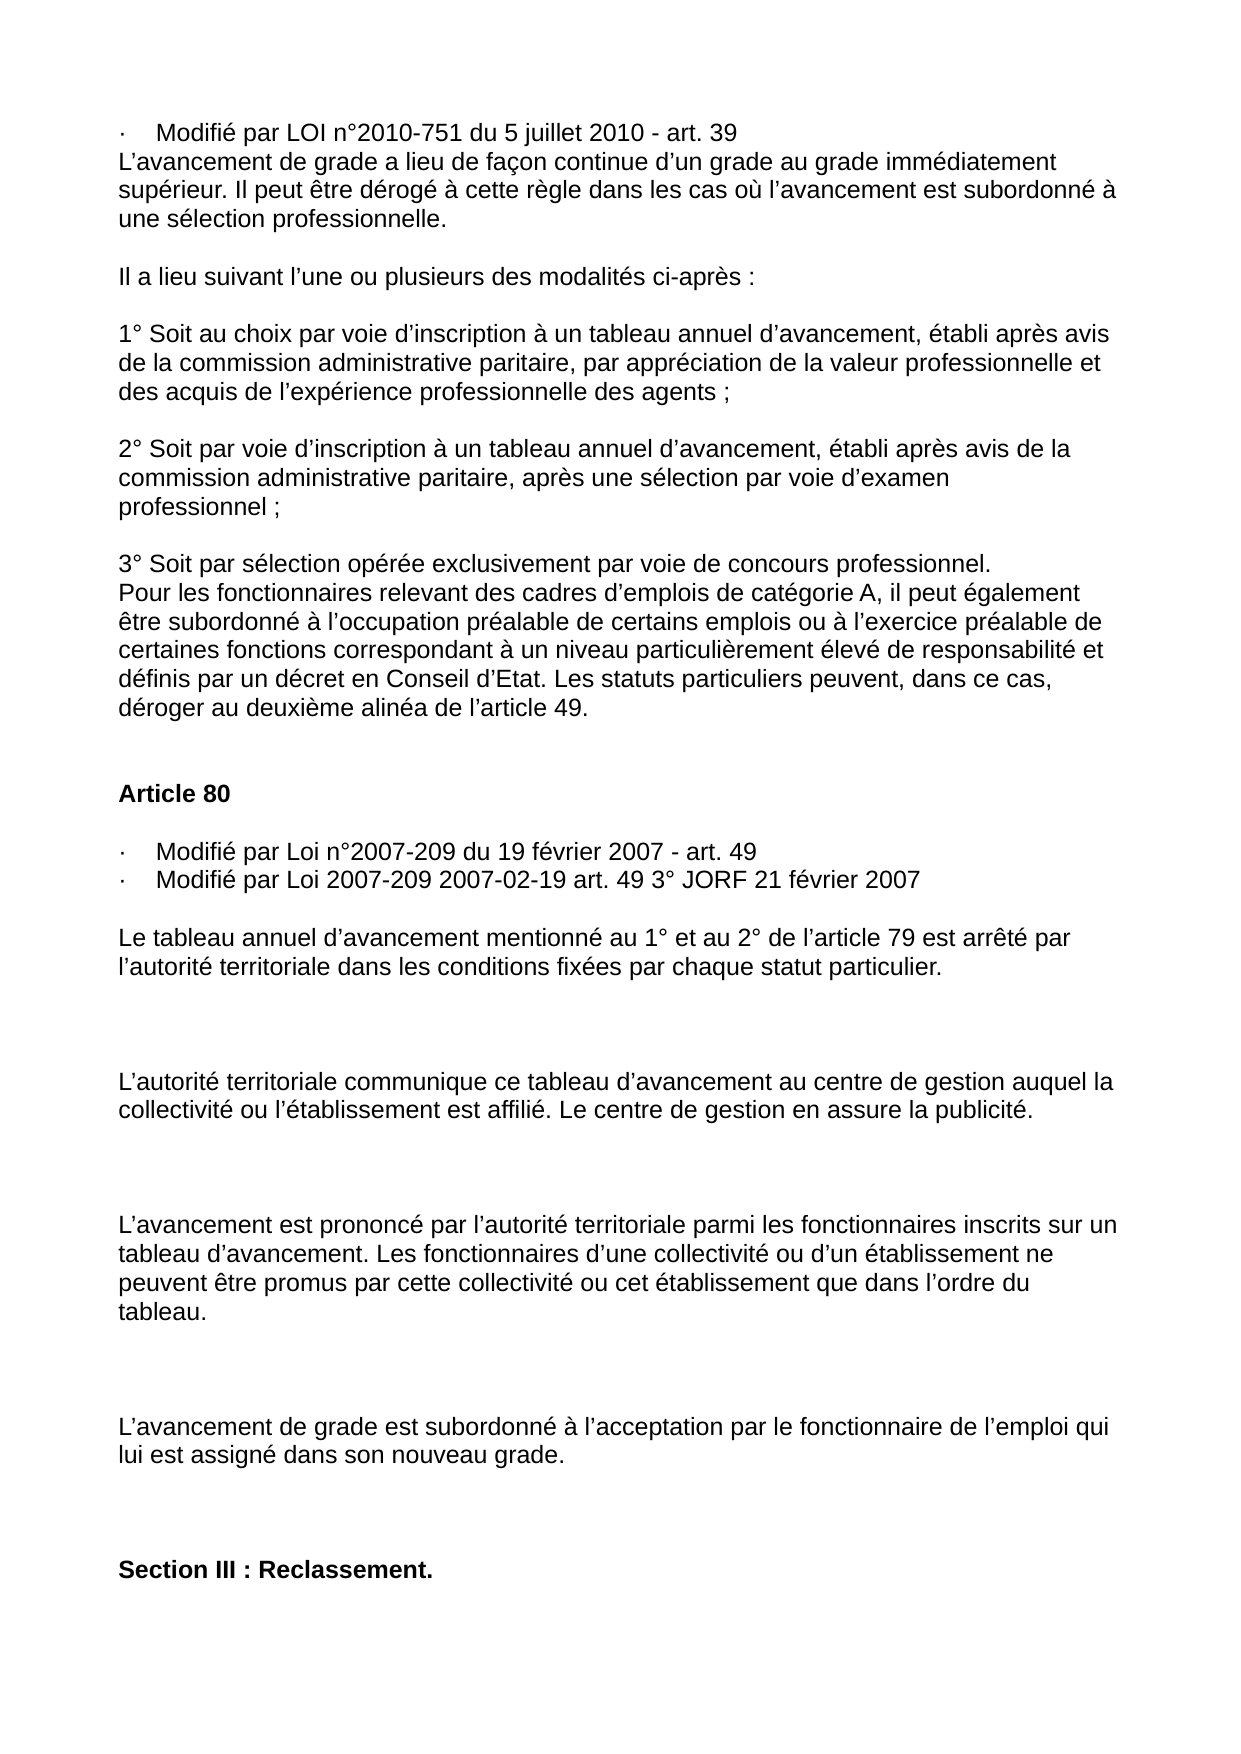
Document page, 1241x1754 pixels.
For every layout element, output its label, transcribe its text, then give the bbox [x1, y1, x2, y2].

text Pour les fonctionnaires relevant des cadres d’emplois de catégorie A, il peut également être subordonné à l’occupation préalable de certains emplois ou à l’exercice préalable de certaines fonctions correspondant à un niveau particulièrement élevé de responsabilité et définis par un décret en Conseil d’Etat. Les statuts particuliers peuvent, dans ce cas, déroger au deuxième alinéa de l’article 49. [118, 578, 1122, 722]
text Article 80 [118, 779, 1122, 808]
text 1° Soit au choix par voie d’inscription à un tableau annuel d’avancement, établi après avis de la commission administrative paritaire, par appréciation de la valeur professionnelle et des acquis de l’expérience professionnelle des agents ; [118, 319, 1122, 406]
text 3° Soit par sélection opérée exclusivement par voie de concours professionnel. [118, 549, 1122, 578]
text 2° Soit par voie d’inscription à un tableau annuel d’avancement, établi après avis de la commission administrative paritaire, après une sélection par voie d’examen professionnel ; [118, 434, 1122, 521]
list Modifié par Loi n°2007-209 du 19 février 2007 - art. 49 [118, 837, 1122, 866]
text L’avancement de grade a lieu de façon continue d’un grade au grade immédiatement supérieur. Il peut être dérogé à cette règle dans les cas où l’avancement est subordonné à une sélection professionnelle. [118, 147, 1122, 233]
text Le tableau annuel d’avancement mentionné au 1° et au 2° de l’article 79 est arrêté par l’autorité territoriale dans les conditions fixées par chaque statut particulier. [118, 923, 1122, 981]
list Modifié par Loi 2007-209 2007-02-19 art. 49 3° JORF 21 février 2007 [118, 866, 1122, 894]
text Section III : Reclassement. [118, 1556, 1122, 1584]
text L’avancement est prononcé par l’autorité territoriale parmi les fonctionnaires inscrits sur un tableau d’avancement. Les fonctionnaires d’une collectivité ou d’un établissement ne peuvent être promus par cette collectivité ou cet établissement que dans l’ordre du tableau. [118, 1211, 1122, 1326]
text L’avancement de grade est subordonné à l’acceptation par le fonctionnaire de l’emploi qui lui est assigné dans son nouveau grade. [118, 1412, 1122, 1469]
text L’autorité territoriale communique ce tableau d’avancement au centre de gestion auquel la collectivité ou l’établissement est affilié. Le centre de gestion en assure la publicité. [118, 1067, 1122, 1124]
text Il a lieu suivant l’une ou plusieurs des modalités ci-après : [118, 262, 1122, 291]
list Modifié par LOI n°2010-751 du 5 juillet 2010 - art. 39 [118, 118, 1122, 147]
